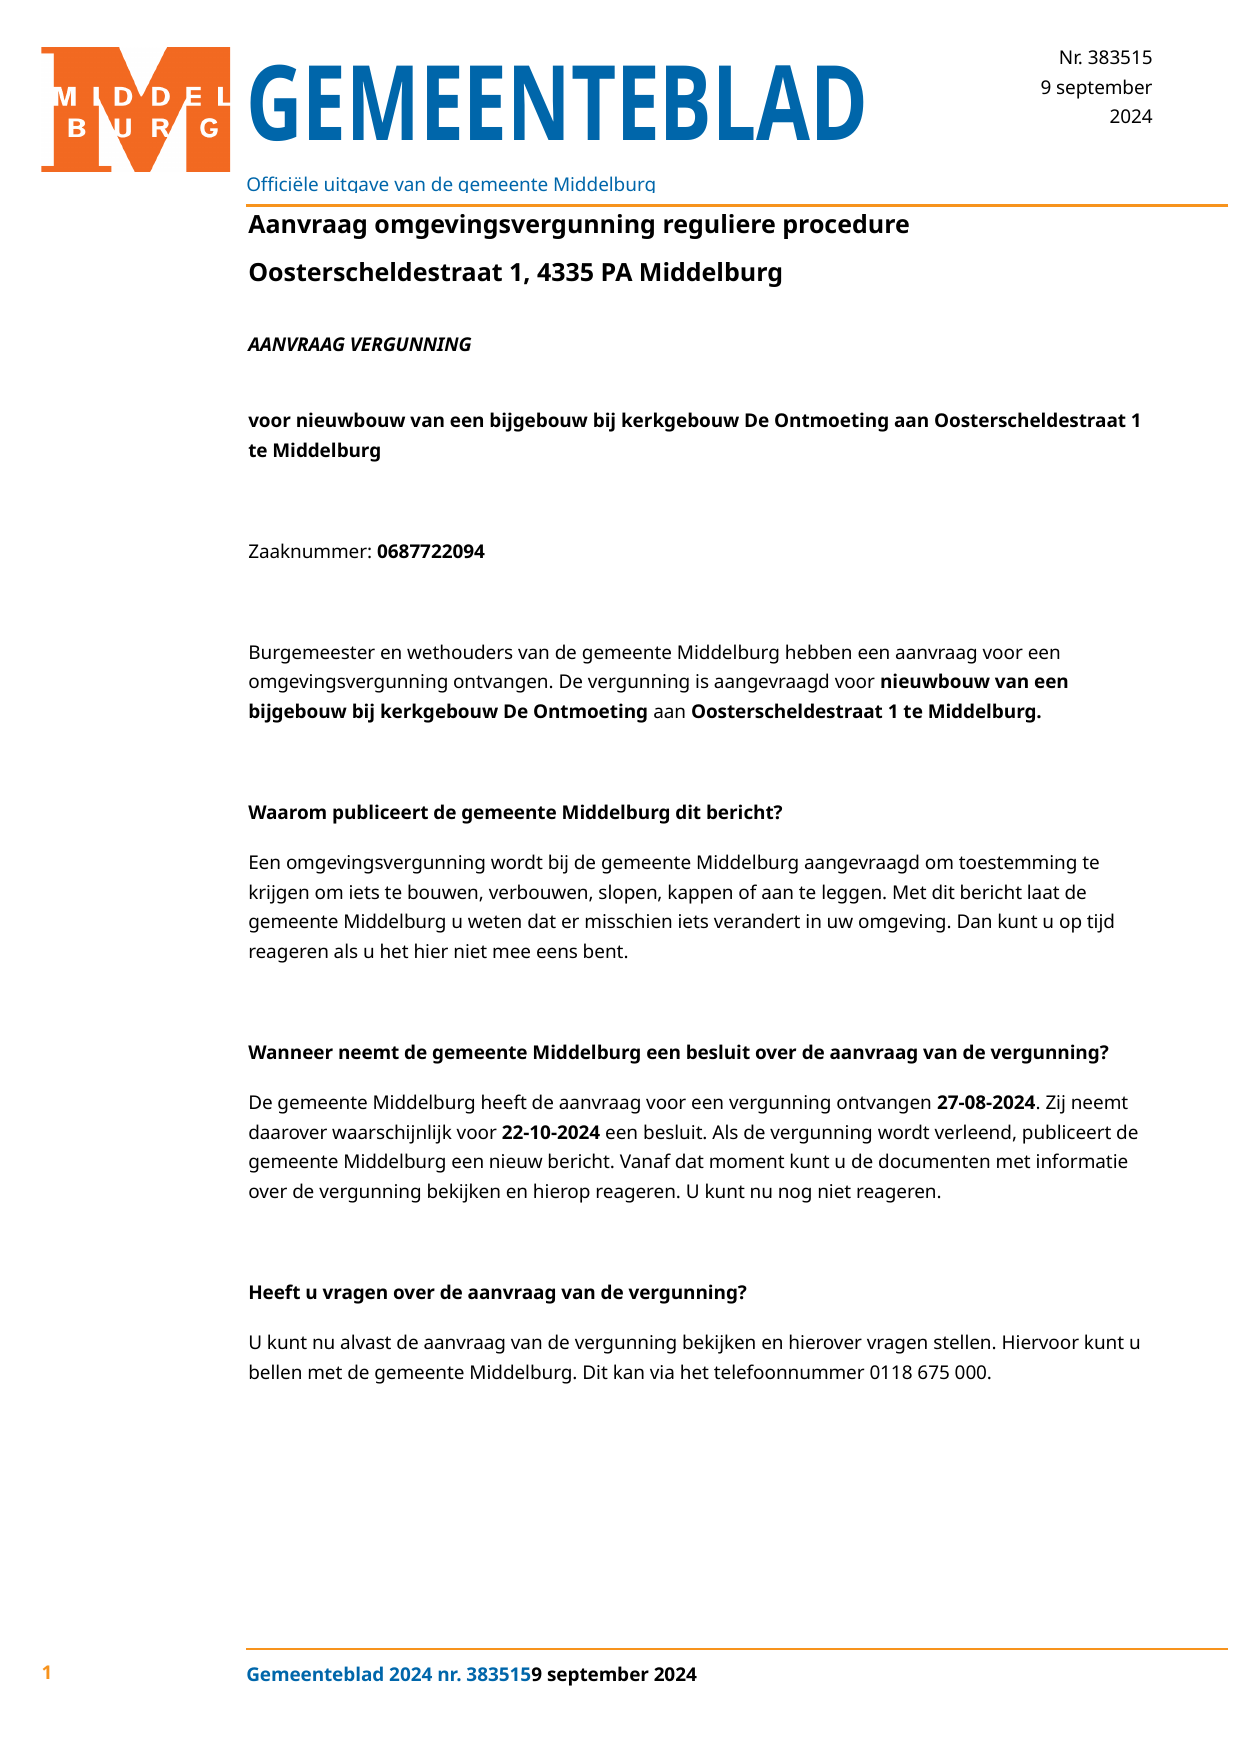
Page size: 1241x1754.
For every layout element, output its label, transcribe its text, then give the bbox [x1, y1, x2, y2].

text Heeft u vragen over de aanvraag van de vergunning? [248, 1279, 1152, 1304]
picture [41, 47, 231, 172]
text AANVRAAG VERGUNNING [248, 331, 1152, 357]
text U kunt nu alvast de aanvraag van de vergunning bekijken en hierover vragen stellen. Hiervoor kunt u bellen met de gemeente Middelburg. Dit kan via het telefoonnummer 0118 675 000. [248, 1329, 1152, 1384]
text De gemeente Middelburg heeft de aanvraag voor een vergunning ontvangen 27-08-2024. Zij neemt daarover waarschijnlijk voor 22-10-2024 een besluit. Als de vergunning wordt verleend, publiceert de gemeente Middelburg een nieuw bericht. Vanaf dat moment kunt u de documenten met informatie over de vergunning bekijken en hierop reageren. U kunt nu nog niet reageren. [248, 1089, 1152, 1204]
text Waarom publiceert de gemeente Middelburg dit bericht? [248, 799, 1152, 824]
text Wanneer neemt de gemeente Middelburg een besluit over de aanvraag van de vergunning? [248, 1039, 1152, 1064]
text voor nieuwbouw van een bijgebouw bij kerkgebouw De Ontmoeting aan Oosterscheldestraat 1 te Middelburg [248, 408, 1152, 463]
text Burgemeester en wethouders van de gemeente Middelburg hebben een aanvraag voor een omgevingsvergunning ontvangen. De vergunning is aangevraagd voor nieuwbouw van een bijgebouw bij kerkgebouw De Ontmoeting aan Oosterscheldestraat 1 te Middelburg. [248, 639, 1152, 724]
text Zaaknummer: 0687722094 [248, 538, 1152, 564]
text Een omgevingsvergunning wordt bij de gemeente Middelburg aangevraagd om toestemming te krijgen om iets te bouwen, verbouwen, slopen, kappen of aan te leggen. Met dit bericht laat de gemeente Middelburg u weten dat er misschien iets verandert in uw omgeving. Dan kunt u op tijd reageren als u het hier niet mee eens bent. [248, 849, 1152, 964]
text Aanvraag omgevingsvergunning reguliere procedure Oosterscheldestraat 1, 4335 PA Middelburg [248, 207, 1152, 288]
